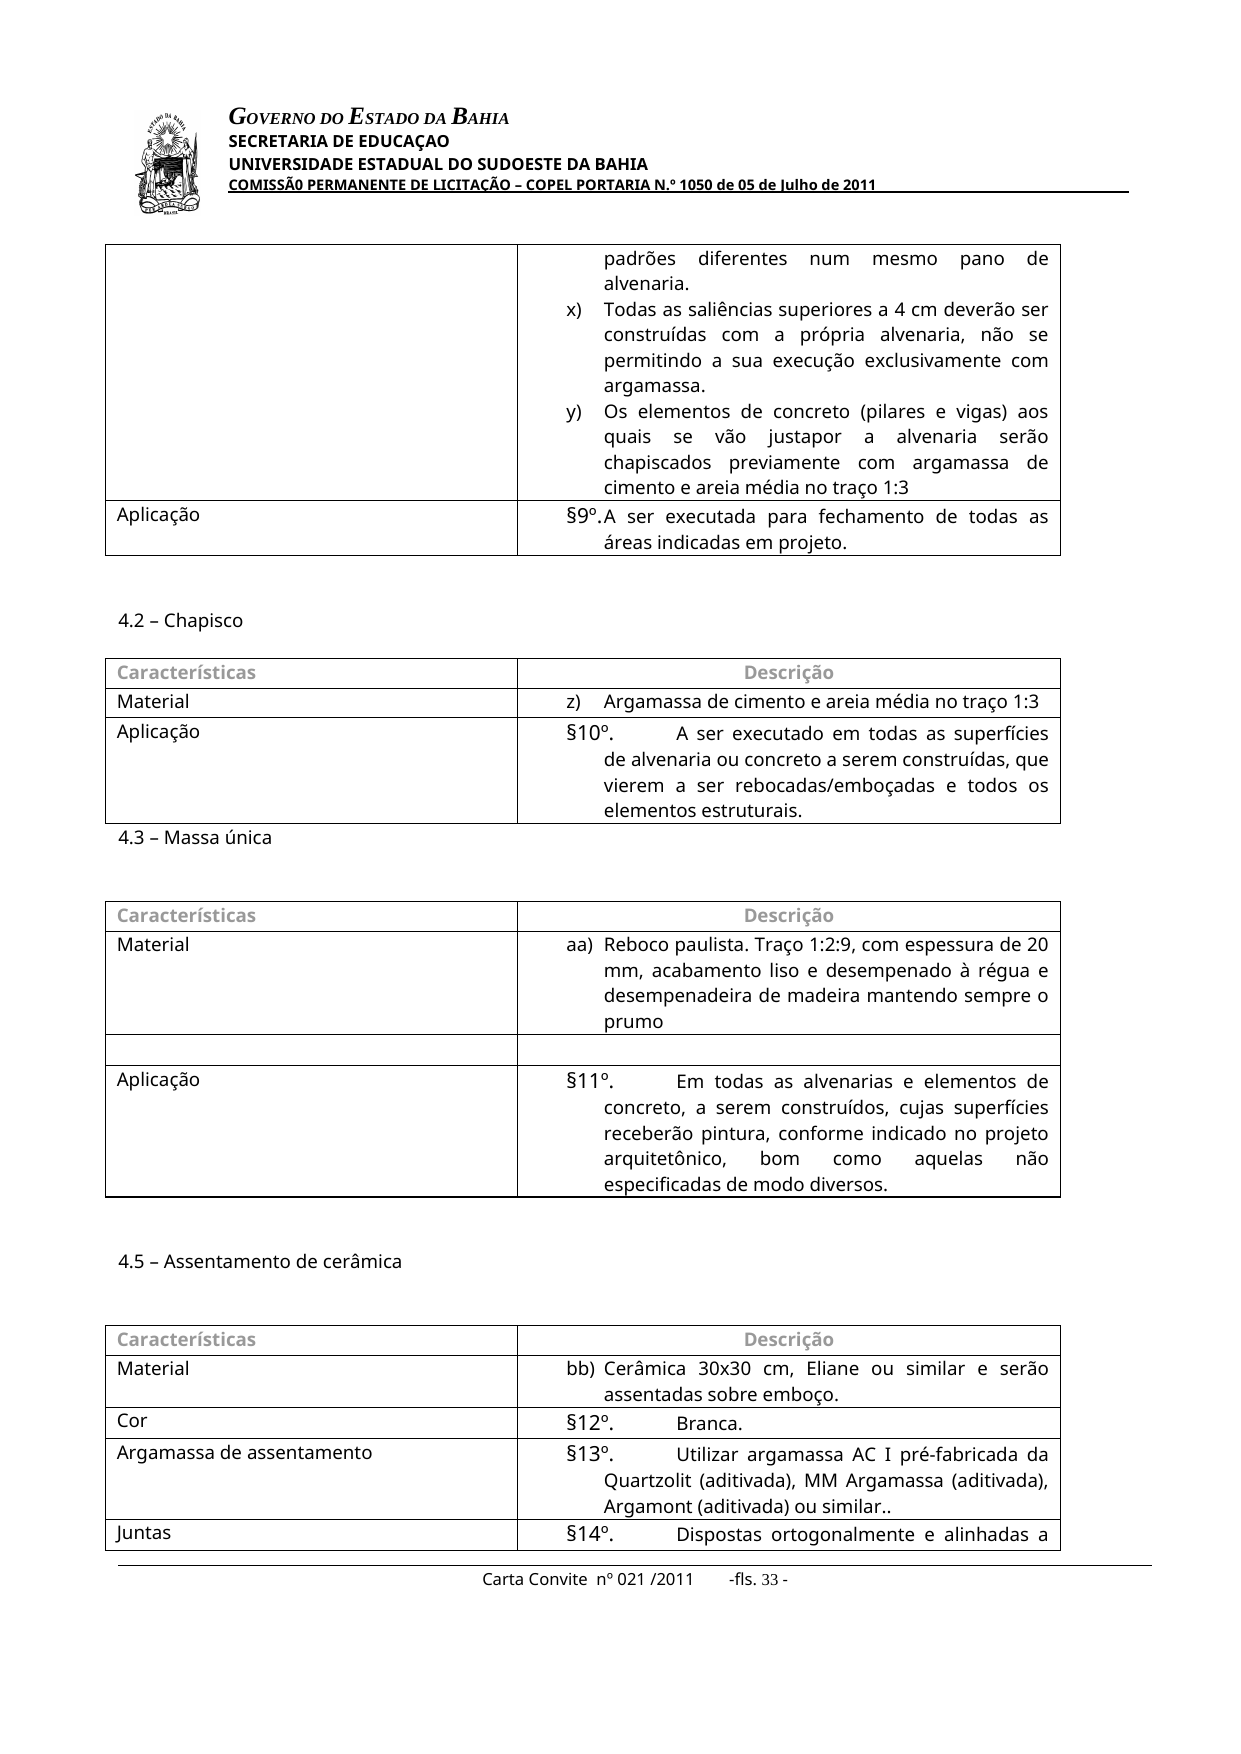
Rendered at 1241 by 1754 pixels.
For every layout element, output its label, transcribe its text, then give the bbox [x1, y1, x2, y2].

table_cell Reboco paulista. Traço 1:2:9, com espessura de 20 mm, acabamento liso e desempenado à régua e desempenadeira de madeira mantendo sempre o prumo [518, 932, 1060, 1034]
table_header Descrição [518, 659, 1060, 688]
table_header Características [106, 902, 517, 931]
table_cell Em todas as alvenarias e elementos de concreto, a serem construídos, cujas superfícies receberão pintura, conforme indicado no projeto arquitetônico, bom como aquelas não especificadas de modo diversos. [518, 1066, 1060, 1196]
table_cell Branca. [518, 1408, 1060, 1438]
table_cell A ser executada para fechamento de todas as áreas indicadas em projeto. [518, 501, 1060, 555]
table_cell A ser executado em todas as superfícies de alvenaria ou concreto a serem construídas, que vierem a ser rebocadas/emboçadas e todos os elementos estruturais. [518, 718, 1060, 823]
table_cell Material [106, 932, 517, 1034]
text 4.5 – Assentamento de cerâmica [118, 1248, 1152, 1274]
table_cell [518, 1035, 1060, 1065]
text 4.2 – Chapisco [118, 607, 1152, 633]
table_cell Cor [106, 1408, 517, 1438]
table_header Descrição [518, 902, 1060, 931]
table_cell Material [106, 689, 517, 717]
table_header Descrição [518, 1326, 1060, 1355]
table_cell Aplicação [106, 718, 517, 823]
table_cell Juntas [106, 1520, 517, 1550]
table_header Características [106, 659, 517, 688]
table_cell Utilizar argamassa AC I pré-fabricada da Quartzolit (aditivada), MM Argamassa (aditivada), Argamont (aditivada) ou similar.. [518, 1439, 1060, 1518]
table_cell Cerâmica 30x30 cm, Eliane ou similar e serão assentadas sobre emboço. [518, 1356, 1060, 1407]
table_cell Argamassa de cimento e areia média no traço 1:3 [518, 689, 1060, 717]
table_cell Serão executados obedecendo à localização, dimensões e alinhamentos indicados em projeto de arquitetura. As espessuras referem-se às paredes depois de revestidas. Caso as dimensões dos tijolos condicionem a pequenas alterações da espessura, variações da ordem de 1,5 cm podem ser admitidas com autorização por escrito da Fiscalização. As alvenarias serão executadas com tijolos cerâmicos de 8 furos, de primeira qualidade, dimensões 10x20x20 cm, assentados e rejuntados com argamassa mista de cimento, arenoso e areia. Os tijolos deverão ser assentes formando fiadas perfeitamente niveladas, aprumadas e alinhadas, com juntas de no máximo 2 cm de espessura, formando linhas horizontais contínuas e verticais descontínuas, rebaixadas com a ponta da colher para que o reboco possa aderir fortemente. Não será permitido o emprego de tijolos de padrões diferentes num mesmo pano de alvenaria. Todas as saliências superiores a 4 cm deverão ser construídas com a própria alvenaria, não se permitindo a sua execução exclusivamente com argamassa. Os elementos de concreto (pilares e vigas) aos quais se vão justapor a alvenaria serão chapiscados previamente com argamassa de cimento e areia média no traço 1:3 [518, 245, 1060, 500]
table_cell Material [106, 1356, 517, 1407]
table_cell Aplicação [106, 1066, 517, 1196]
text 4.3 – Massa única [118, 824, 1152, 850]
table_cell Aplicação [106, 501, 517, 555]
table_cell [106, 1035, 517, 1065]
table_cell [106, 245, 517, 500]
picture [134, 110, 200, 216]
table_cell Dispostas ortogonalmente e alinhadas a [518, 1520, 1060, 1550]
table_cell Argamassa de assentamento [106, 1439, 517, 1518]
table_header Características [106, 1326, 517, 1355]
